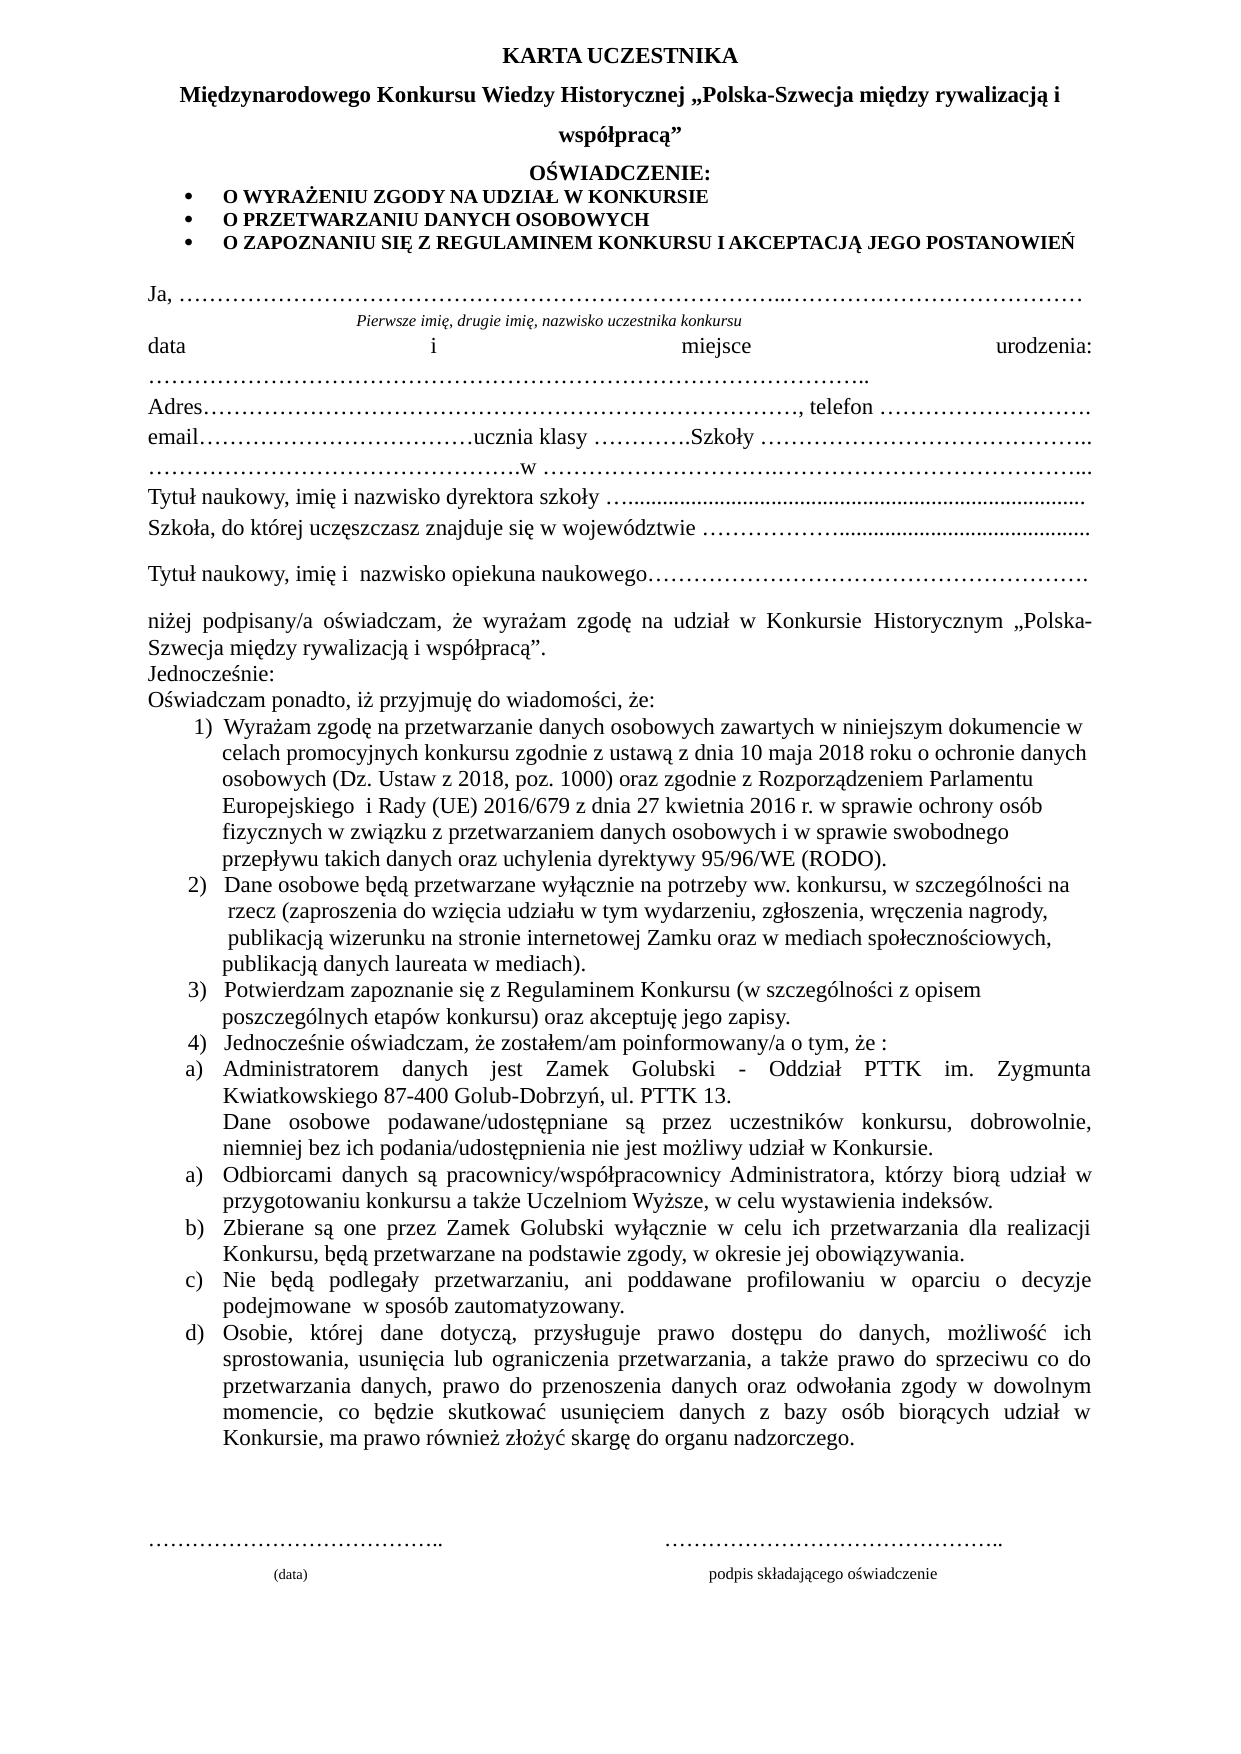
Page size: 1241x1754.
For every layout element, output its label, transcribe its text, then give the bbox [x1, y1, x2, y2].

text data i miejsce urodzenia: ………………………………………………………………………………….. [148, 332, 1093, 389]
text Jednocześnie: [148, 660, 1093, 686]
list Zbierane są one przez Zamek Golubski wyłącznie w celu ich przetwarzania dla realizacji Konkursu, będą przetwarzane na podstawie zgody, w okresie jej obowiązywania. [185, 1213, 1093, 1266]
text OŚWIADCZENIE: [148, 160, 1093, 185]
text Tytuł naukowy, imię i nazwisko dyrektora szkoły …................................................................................ [148, 483, 1093, 510]
text ………………………………………….w ………………………….…………………………………... [148, 453, 1093, 479]
text publikacją danych laureata w mediach). [148, 950, 1093, 976]
list Nie będą podlegały przetwarzaniu, ani poddawane profilowaniu w oparciu o decyzje podejmowane w sposób zautomatyzowany. [185, 1266, 1093, 1319]
text Oświadczam ponadto, iż przyjmuję do wiadomości, że: [148, 686, 1093, 713]
text poszczególnych etapów konkursu) oraz akceptuję jego zapisy. [148, 1003, 1093, 1029]
list Odbiorcami danych są pracownicy/współpracownicy Administratora, którzy biorą udział w przygotowaniu konkursu a także Uczelniom Wyższe, w celu wystawienia indeksów. [185, 1161, 1093, 1213]
text Międzynarodowego Konkursu Wiedzy Historycznej „Polska-Szwecja między rywalizacją i współpracą” [148, 81, 1093, 147]
list Administratorem danych jest Zamek Golubski - Oddział PTTK im. Zygmunta Kwiatkowskiego 87-400 Golub-Dobrzyń, ul. PTTK 13. [185, 1055, 1093, 1108]
text Europejskiego i Rady (UE) 2016/679 z dnia 27 kwietnia 2016 r. w sprawie ochrony osób [148, 792, 1093, 818]
text osobowych (Dz. Ustaw z 2018, poz. 1000) oraz zgodnie z Rozporządzeniem Parlamentu [148, 766, 1093, 792]
text 4) Jednocześnie oświadczam, że zostałem/am poinformowany/a o tym, że : [148, 1029, 1093, 1055]
text Ja, ……………………………………………………………………..………………………………… [148, 280, 1093, 307]
text przepływu takich danych oraz uchylenia dyrektywy 95/96/WE (RODO). [148, 844, 1093, 871]
text (data) podpis składającego oświadczenie [148, 1564, 1093, 1583]
text ………………………………….. ……………………………………….. [148, 1526, 1093, 1552]
text Szkoła, do której uczęszczasz znajduje się w województwie ………………............................................ [148, 514, 1093, 540]
list O PRZETWARZANIU DANYCH OSOBOWYCH [185, 208, 1093, 231]
text publikacją wizerunku na stronie internetowej Zamku oraz w mediach społecznościowych, [148, 924, 1093, 950]
text niżej podpisany/a oświadczam, że wyrażam zgodę na udział w Konkursie Historycznym „Polska-Szwecja między rywalizacją i współpracą”. [148, 607, 1093, 660]
text celach promocyjnych konkursu zgodnie z ustawą z dnia 10 maja 2018 roku o ochronie danych [148, 739, 1093, 766]
text Tytuł naukowy, imię i nazwisko opiekuna naukowego…………………………………………………. [148, 561, 1093, 587]
text Adres……………………………………………………………………, telefon ………………………. email………………………………ucznia klasy ………….Szkoły …………………………………….. [148, 393, 1093, 449]
text 2) Dane osobowe będą przetwarzane wyłącznie na potrzeby ww. konkursu, w szczególności na [148, 871, 1093, 897]
list O WYRAŻENIU ZGODY NA UDZIAŁ W KONKURSIE [185, 185, 1093, 208]
text Pierwsze imię, drugie imię, nazwisko uczestnika konkursu [148, 310, 1093, 329]
text rzecz (zaproszenia do wzięcia udziału w tym wydarzeniu, zgłoszenia, wręczenia nagrody, [148, 897, 1093, 924]
text 1) Wyrażam zgodę na przetwarzanie danych osobowych zawartych w niniejszym dokumencie w [148, 713, 1093, 739]
list Dane osobowe podawane/udostępniane są przez uczestników konkursu, dobrowolnie, niemniej bez ich podania/udostępnienia nie jest możliwy udział w Konkursie. [185, 1108, 1093, 1161]
text fizycznych w związku z przetwarzaniem danych osobowych i w sprawie swobodnego [148, 818, 1093, 844]
text 3) Potwierdzam zapoznanie się z Regulaminem Konkursu (w szczególności z opisem [148, 976, 1093, 1003]
list Osobie, której dane dotyczą, przysługuje prawo dostępu do danych, możliwość ich sprostowania, usunięcia lub ograniczenia przetwarzania, a także prawo do sprzeciwu co do przetwarzania danych, prawo do przenoszenia danych oraz odwołania zgody w dowolnym momencie, co będzie skutkować usunięciem danych z bazy osób biorących udział w Konkursie, ma prawo również złożyć skargę do organu nadzorczego. [185, 1319, 1093, 1451]
list O ZAPOZNANIU SIĘ Z REGULAMINEM KONKURSU I AKCEPTACJĄ JEGO POSTANOWIEŃ [185, 231, 1093, 254]
text KARTA UCZESTNIKA [148, 42, 1093, 68]
